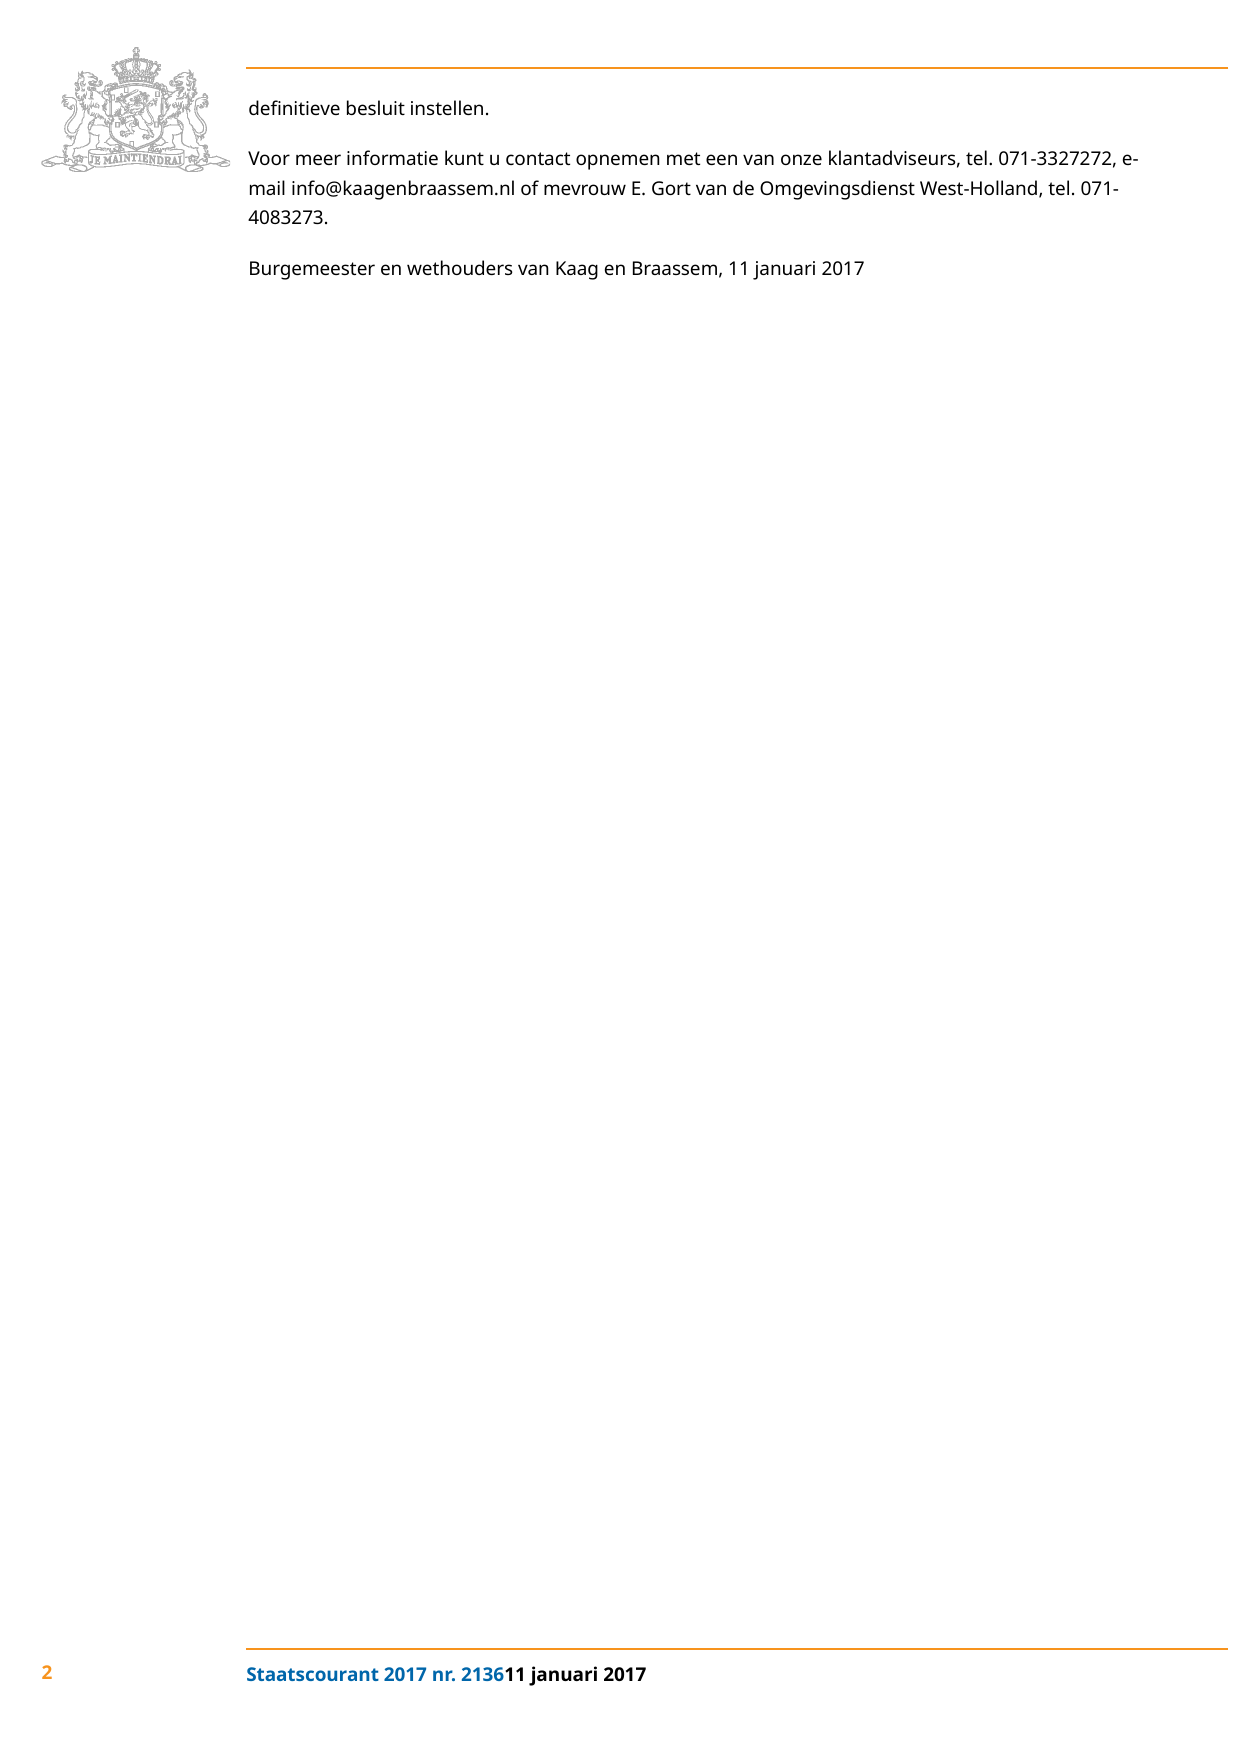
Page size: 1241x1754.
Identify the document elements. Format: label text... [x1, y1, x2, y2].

text definitieve besluit instellen. [248, 95, 1152, 121]
picture [41, 47, 231, 172]
text Voor meer informatie kunt u contact opnemen met een van onze klantadviseurs, tel. 071-3327272, e-mail info@kaagenbraassem.nl of mevrouw E. Gort van de Omgevingsdienst West-Holland, tel. 071-4083273. [248, 145, 1152, 230]
text Burgemeester en wethouders van Kaag en Braassem, 11 januari 2017 [248, 255, 1152, 281]
